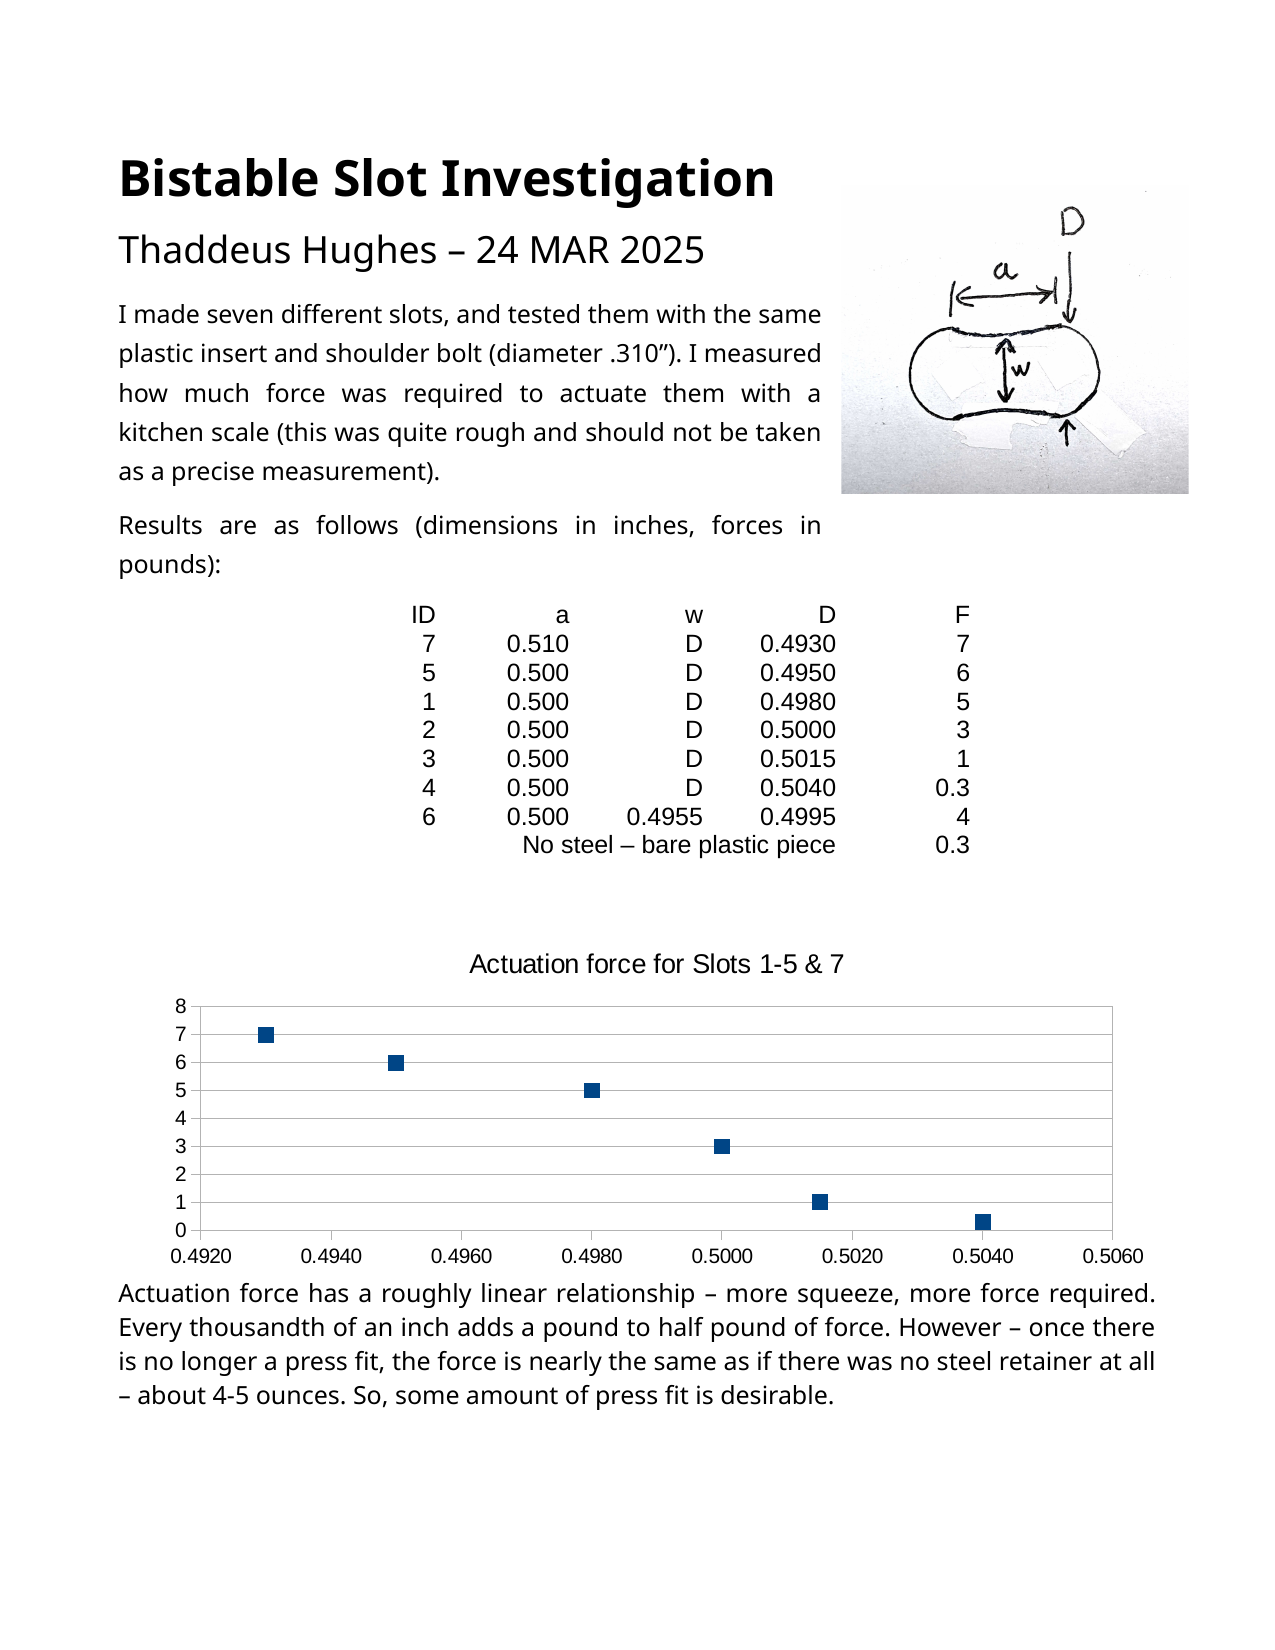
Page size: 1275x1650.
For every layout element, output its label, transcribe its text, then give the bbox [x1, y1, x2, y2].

table_cell 0.500 [439, 658, 572, 687]
table_cell 0.4950 [706, 658, 839, 687]
table_cell 0.500 [439, 744, 572, 773]
table_cell 1 [839, 744, 973, 773]
table_cell D [572, 629, 706, 658]
table_cell D [572, 744, 706, 773]
table_cell 0.3 [839, 773, 973, 802]
table_cell 3 [302, 744, 439, 773]
table_cell No steel – bare plastic piece [302, 830, 839, 859]
table_header w [572, 600, 706, 629]
table_cell 0.5015 [706, 744, 839, 773]
text Thaddeus Hughes – 24 MAR 2025 [118, 224, 841, 275]
table_header D [706, 600, 839, 629]
text I made seven different slots, and tested them with the same plastic insert and shoulder bolt (diameter .310”). I measured how much force was required to actuate them with a kitchen scale (this was quite rough and should not be taken as a precise measurement). [118, 297, 841, 488]
table_cell 5 [302, 658, 439, 687]
table_header ID [302, 600, 439, 629]
table_cell 6 [839, 658, 973, 687]
table_cell 0.5000 [706, 715, 839, 744]
table_cell 0.3 [839, 830, 973, 859]
table_cell D [572, 715, 706, 744]
table_cell 0.500 [439, 802, 572, 830]
table_cell 1 [302, 687, 439, 715]
table_cell 0.4995 [706, 802, 839, 830]
table_cell 3 [839, 715, 973, 744]
table_cell 6 [302, 802, 439, 830]
table_cell 7 [839, 629, 973, 658]
table_cell 4 [839, 802, 973, 830]
table_cell 0.4955 [572, 802, 706, 830]
table_cell D [572, 773, 706, 802]
table_cell D [572, 658, 706, 687]
table_cell 0.500 [439, 715, 572, 744]
table_cell 0.4980 [706, 687, 839, 715]
table_cell 4 [302, 773, 439, 802]
picture [841, 185, 1189, 494]
table_cell 5 [839, 687, 973, 715]
text Results are as follows (dimensions in inches, forces in pounds): [118, 507, 1157, 581]
table_cell 0.500 [439, 687, 572, 715]
text Actuation force has a roughly linear relationship – more squeeze, more force required. Every thousandth of an inch adds a pound to half pound of force. However – once there is no longer a press fit, the force is nearly the same as if there was no steel retainer at all – about 4-5 ounces. So, some amount of press fit is desirable. [118, 927, 1157, 1412]
table_cell 7 [302, 629, 439, 658]
table_header F [839, 600, 973, 629]
table_cell 0.510 [439, 629, 572, 658]
table_cell 0.5040 [706, 773, 839, 802]
table_cell 0.500 [439, 773, 572, 802]
table_cell D [572, 687, 706, 715]
table_cell 2 [302, 715, 439, 744]
table_cell 0.4930 [706, 629, 839, 658]
subtitle Bistable Slot Investigation [118, 143, 1157, 211]
table_header a [439, 600, 572, 629]
